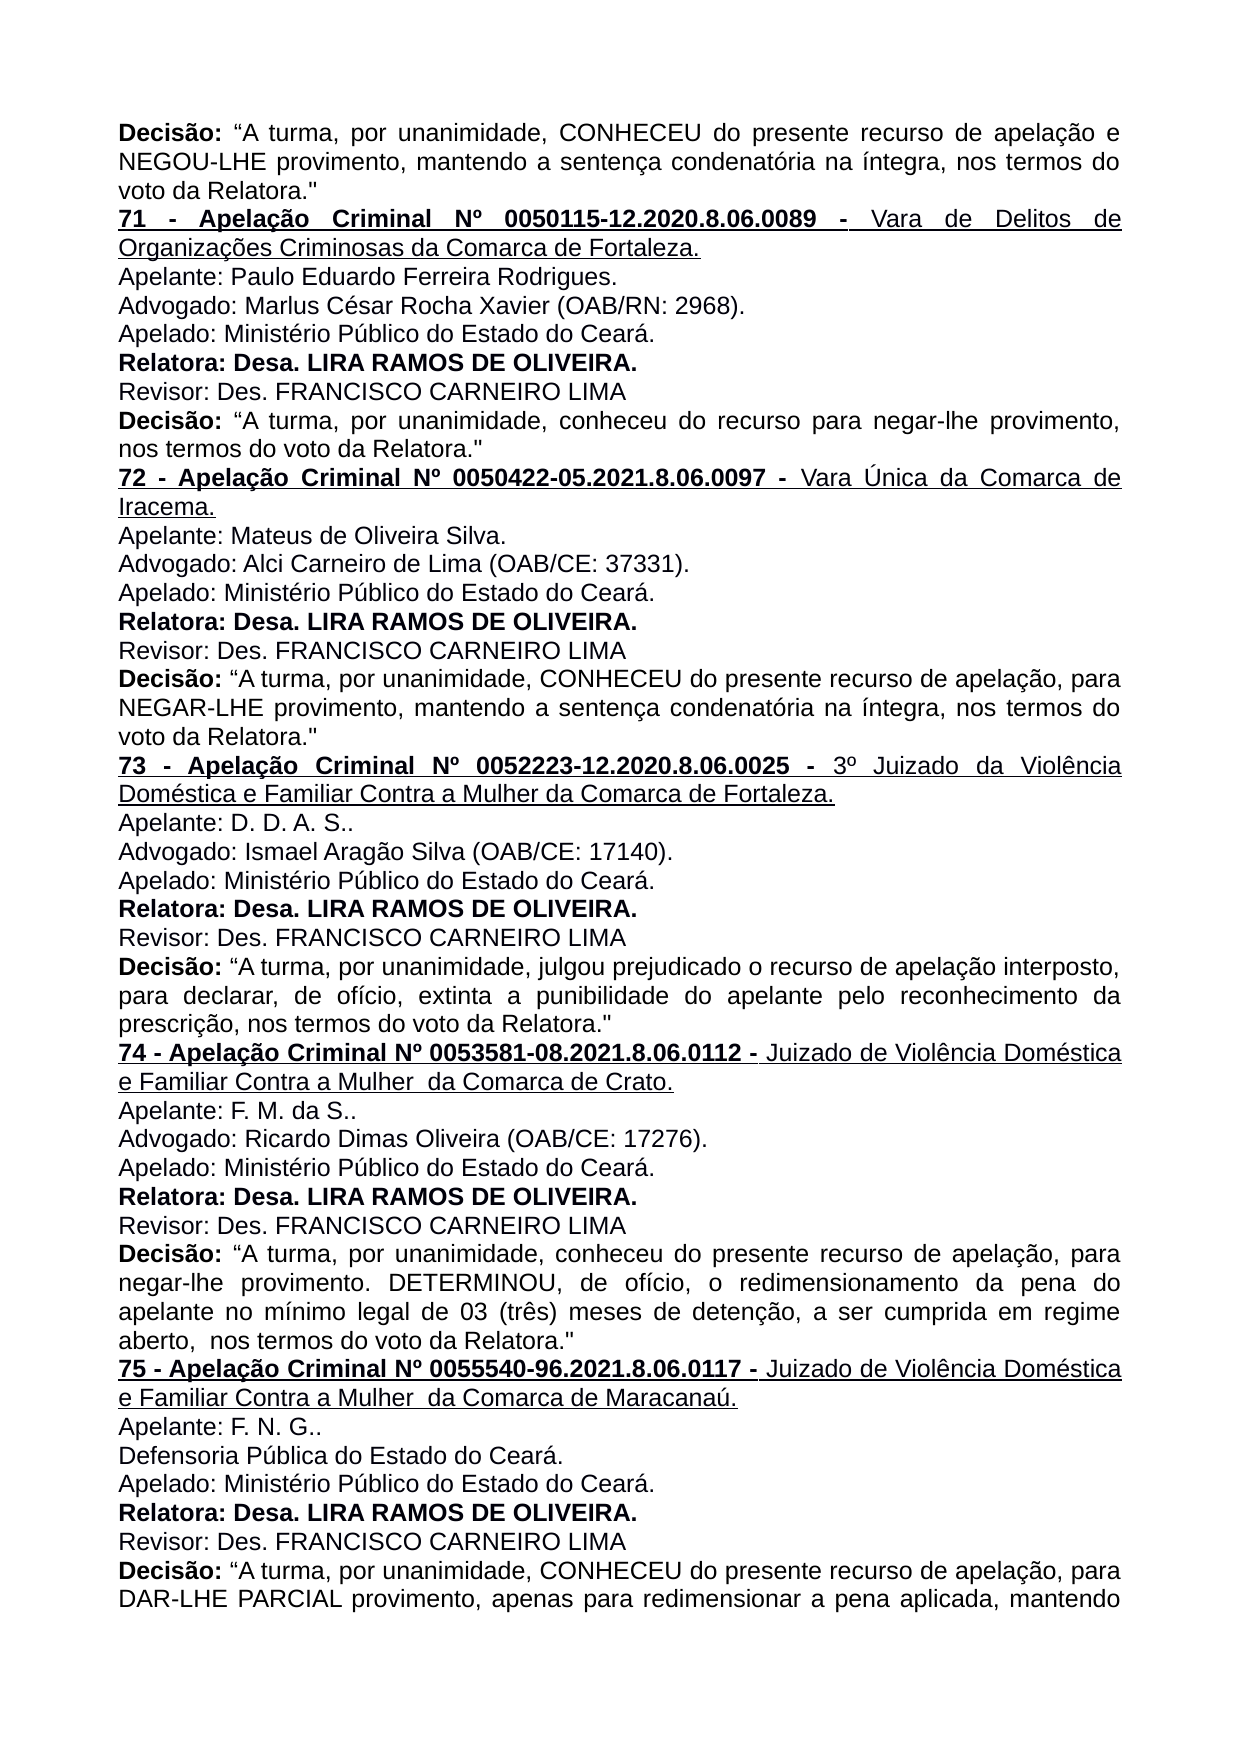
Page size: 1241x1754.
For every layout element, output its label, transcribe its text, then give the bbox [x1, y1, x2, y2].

text e Familiar Contra a Mulher da Comarca de Maracanaú. [118, 1380, 1122, 1412]
text Revisor: Des. FRANCISCO CARNEIRO LIMA [118, 923, 1122, 952]
text Decisão: “A turma, por unanimidade, conheceu do presente recurso de apelação, para negar-lhe provimento. DETERMINOU, de ofício, o redimensionamento da pena do apelante no mínimo legal de 03 (três) meses de detenção, a ser cumprida em regime aberto, nos termos do voto da Relatora." [118, 1239, 1122, 1354]
text Revisor: Des. FRANCISCO CARNEIRO LIMA [118, 1527, 1122, 1556]
text 75 - Apelação Criminal Nº 0055540-96.2021.8.06.0117 - Juizado de Violência Doméstica [118, 1354, 1122, 1379]
text Relatora: Desa. LIRA RAMOS DE OLIVEIRA. [118, 1498, 1122, 1527]
text Iracema. [118, 489, 1122, 521]
text Defensoria Pública do Estado do Ceará. [118, 1441, 1122, 1469]
text Revisor: Des. FRANCISCO CARNEIRO LIMA [118, 1211, 1122, 1239]
text Advogado: Marlus César Rocha Xavier (OAB/RN: 2968). [118, 291, 1122, 319]
text Decisão: “A turma, por unanimidade, CONHECEU do presente recurso de apelação e NEGOU-LHE provimento, mantendo a sentença condenatória na íntegra, nos termos do voto da Relatora." [118, 118, 1122, 204]
text 74 - Apelação Criminal Nº 0053581-08.2021.8.06.0112 - Juizado de Violência Doméstica [118, 1038, 1122, 1063]
text 71 - Apelação Criminal Nº 0050115-12.2020.8.06.0089 - Vara de Delitos de [118, 204, 1122, 229]
text Apelante: F. M. da S.. [118, 1096, 1122, 1124]
text Apelante: F. N. G.. [118, 1412, 1122, 1441]
text Apelado: Ministério Público do Estado do Ceará. [118, 1469, 1122, 1498]
text Decisão: “A turma, por unanimidade, conheceu do recurso para negar-lhe provimento, nos termos do voto da Relatora." [118, 406, 1122, 463]
text Apelante: Mateus de Oliveira Silva. [118, 521, 1122, 549]
text Revisor: Des. FRANCISCO CARNEIRO LIMA [118, 636, 1122, 664]
text Advogado: Alci Carneiro de Lima (OAB/CE: 37331). [118, 549, 1122, 578]
text e Familiar Contra a Mulher da Comarca de Crato. [118, 1064, 1122, 1096]
text Relatora: Desa. LIRA RAMOS DE OLIVEIRA. [118, 348, 1122, 377]
text Apelado: Ministério Público do Estado do Ceará. [118, 319, 1122, 348]
text Decisão: “A turma, por unanimidade, CONHECEU do presente recurso de apelação, para NEGAR-LHE provimento, mantendo a sentença condenatória na íntegra, nos termos do voto da Relatora." [118, 664, 1122, 751]
text Apelado: Ministério Público do Estado do Ceará. [118, 578, 1122, 607]
text Apelado: Ministério Público do Estado do Ceará. [118, 1153, 1122, 1182]
text 73 - Apelação Criminal Nº 0052223-12.2020.8.06.0025 - 3º Juizado da Violência [118, 751, 1122, 776]
text Decisão: “A turma, por unanimidade, julgou prejudicado o recurso de apelação interposto, para declarar, de ofício, extinta a punibilidade do apelante pelo reconhecimento da prescrição, nos termos do voto da Relatora." [118, 952, 1122, 1038]
text Apelante: Paulo Eduardo Ferreira Rodrigues. [118, 262, 1122, 291]
text Apelante: D. D. A. S.. [118, 808, 1122, 837]
text Relatora: Desa. LIRA RAMOS DE OLIVEIRA. [118, 894, 1122, 923]
text 72 - Apelação Criminal Nº 0050422-05.2021.8.06.0097 - Vara Única da Comarca de [118, 463, 1122, 488]
text Advogado: Ricardo Dimas Oliveira (OAB/CE: 17276). [118, 1124, 1122, 1153]
text Advogado: Ismael Aragão Silva (OAB/CE: 17140). [118, 837, 1122, 866]
text Decisão: “A turma, por unanimidade, CONHECEU do presente recurso de apelação, para DAR-LHE PARCIAL provimento, apenas para redimensionar a pena aplicada, mantendo [118, 1556, 1122, 1613]
text Organizações Criminosas da Comarca de Fortaleza. [118, 230, 1122, 262]
text Relatora: Desa. LIRA RAMOS DE OLIVEIRA. [118, 607, 1122, 636]
text Relatora: Desa. LIRA RAMOS DE OLIVEIRA. [118, 1182, 1122, 1211]
text Apelado: Ministério Público do Estado do Ceará. [118, 866, 1122, 894]
text Doméstica e Familiar Contra a Mulher da Comarca de Fortaleza. [118, 777, 1122, 808]
text Revisor: Des. FRANCISCO CARNEIRO LIMA [118, 377, 1122, 406]
